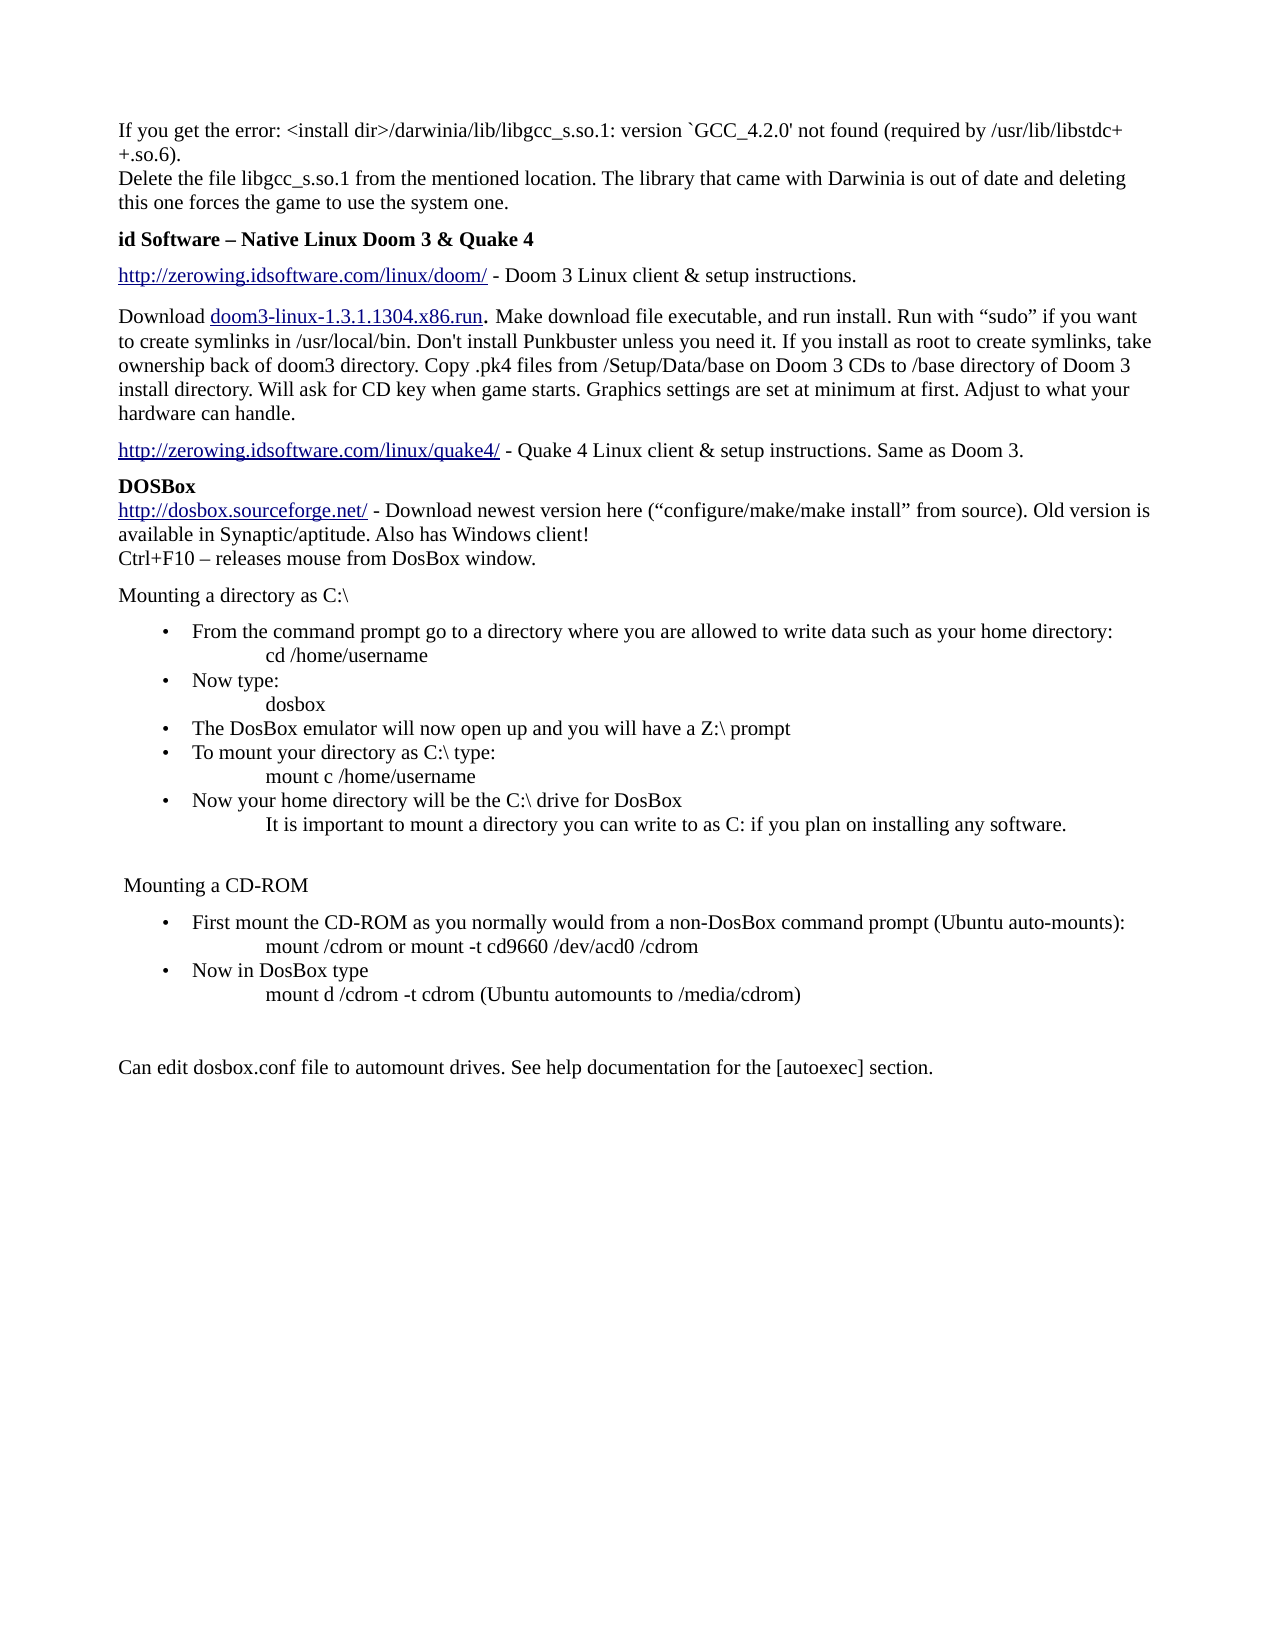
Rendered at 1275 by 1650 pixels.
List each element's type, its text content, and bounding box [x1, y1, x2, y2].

text DOSBox http://dosbox.sourceforge.net/ - Download newest version here (“configure/make/make install” from source). Old version is available in Synaptic/aptitude. Also has Windows client! Ctrl+F10 – releases mouse from DosBox window. [118, 474, 1157, 570]
list mount d /cdrom -t cdrom (Ubuntu automounts to /media/cdrom) [236, 982, 1157, 1006]
list Now your home directory will be the C:\ drive for DosBox [162, 788, 1157, 812]
subtitle Mounting a CD-ROM [118, 873, 1157, 897]
text http://zerowing.idsoftware.com/linux/doom/ - Doom 3 Linux client & setup instructions. [118, 263, 1157, 287]
list The DosBox emulator will now open up and you will have a Z:\ prompt [162, 716, 1157, 740]
list mount c /home/username [236, 764, 1157, 788]
text id Software – Native Linux Doom 3 & Quake 4 [118, 227, 1157, 251]
list cd /home/username [236, 643, 1157, 667]
list To mount your directory as C:\ type: [162, 740, 1157, 764]
list From the command prompt go to a directory where you are allowed to write data such as your home directory: [162, 619, 1157, 643]
list First mount the CD-ROM as you normally would from a non-DosBox command prompt (Ubuntu auto-mounts): [162, 910, 1157, 934]
text If you get the error: <install dir>/darwinia/lib/libgcc_s.so.1: version `GCC_4.2.0' not found (required by /usr/lib/libstdc++.so.6). Delete the file libgcc_s.so.1 from the mentioned location. The library that came with Darwinia is out of date and deleting this one forces the game to use the system one. [118, 118, 1157, 214]
text Download doom3-linux-1.3.1.1304.x86.run. Make download file executable, and run install. Run with “sudo” if you want to create symlinks in /usr/local/bin. Don't install Punkbuster unless you need it. If you install as root to create symlinks, take ownership back of doom3 directory. Copy .pk4 files from /Setup/Data/base on Doom 3 CDs to /base directory of Doom 3 install directory. Will ask for CD key when game starts. Graphics settings are set at minimum at first. Adjust to what your hardware can handle. [118, 300, 1157, 425]
list mount /cdrom or mount -t cd9660 /dev/acd0 /cdrom [236, 934, 1157, 958]
list dosbox [236, 692, 1157, 716]
text Mounting a directory as C:\ [118, 583, 1157, 607]
text Can edit dosbox.conf file to automount drives. See help documentation for the [autoexec] section. [118, 1055, 1157, 1079]
list Now type: [162, 667, 1157, 692]
list It is important to mount a directory you can write to as C: if you plan on installing any software. [236, 812, 1157, 836]
list Now in DosBox type [162, 958, 1157, 982]
text http://zerowing.idsoftware.com/linux/quake4/ - Quake 4 Linux client & setup instructions. Same as Doom 3. [118, 437, 1157, 462]
